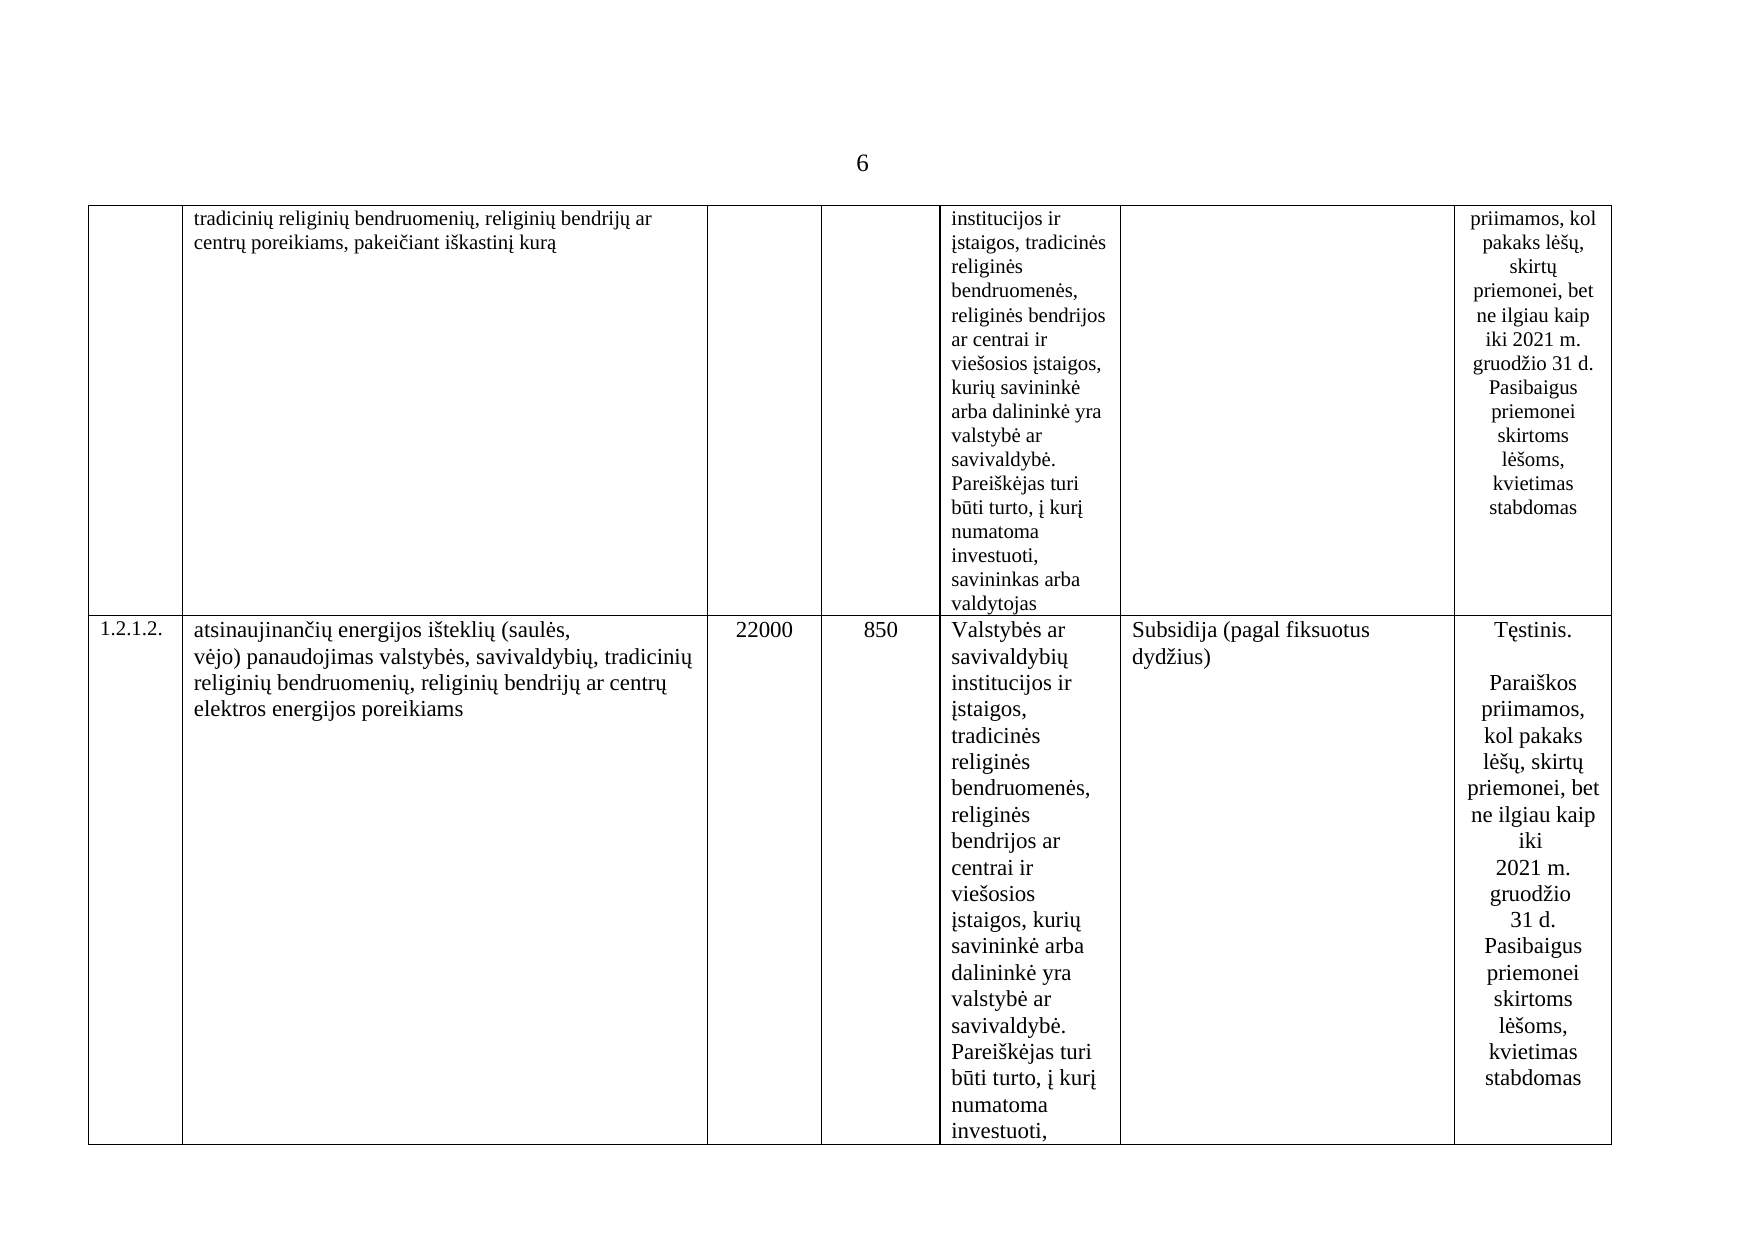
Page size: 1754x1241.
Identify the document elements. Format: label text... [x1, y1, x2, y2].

table_cell [708, 206, 821, 615]
table_cell [1612, 205, 1636, 615]
table_cell 850 [822, 616, 939, 1143]
table_cell [1121, 206, 1454, 615]
table_cell priimamos, kol pakaks lėšų, skirtų priemonei, bet ne ilgiau kaip iki 2021 m. gruodžio 31 d. Pasibaigus priemonei skirtoms lėšoms, kvietimas stabdomas [1455, 206, 1611, 615]
table_cell atsinaujinančių energijos išteklių (saulės, vėjo) panaudojimas valstybės, savivaldybių, tradicinių religinių bendruomenių, religinių bendrijų ar centrų elektros energijos poreikiams [183, 616, 707, 1143]
table_cell 22000 [708, 616, 821, 1143]
table_cell Tęstinis. Paraiškos priimamos, kol pakaks lėšų, skirtų priemonei, bet ne ilgiau kaip iki 2021 m. gruodžio 31 d. Pasibaigus priemonei skirtoms lėšoms, kvietimas stabdomas [1455, 616, 1611, 1143]
table_cell tradicinių religinių bendruomenių, religinių bendrijų ar centrų poreikiams, pakeičiant iškastinį kurą [183, 206, 707, 615]
table_cell Subsidija (pagal fiksuotus dydžius) [1121, 616, 1454, 1143]
table_cell Valstybės ar savivaldybių institucijos ir įstaigos, tradicinės religinės bendruomenės, religinės bendrijos ar centrai ir viešosios įstaigos, kurių savininkė arba dalininkė yra valstybė ar savivaldybė. Pareiškėjas turi būti turto, į kurį numatoma investuoti, [941, 616, 1120, 1143]
table_cell [822, 206, 939, 615]
table_cell [89, 206, 182, 615]
table_cell 1.2.1.2. [89, 616, 182, 1143]
table_cell institucijos ir įstaigos, tradicinės religinės bendruomenės, religinės bendrijos ar centrai ir viešosios įstaigos, kurių savininkė arba dalininkė yra valstybė ar savivaldybė. Pareiškėjas turi būti turto, į kurį numatoma investuoti, savininkas arba valdytojas [941, 206, 1120, 615]
table_cell [1612, 615, 1636, 1143]
